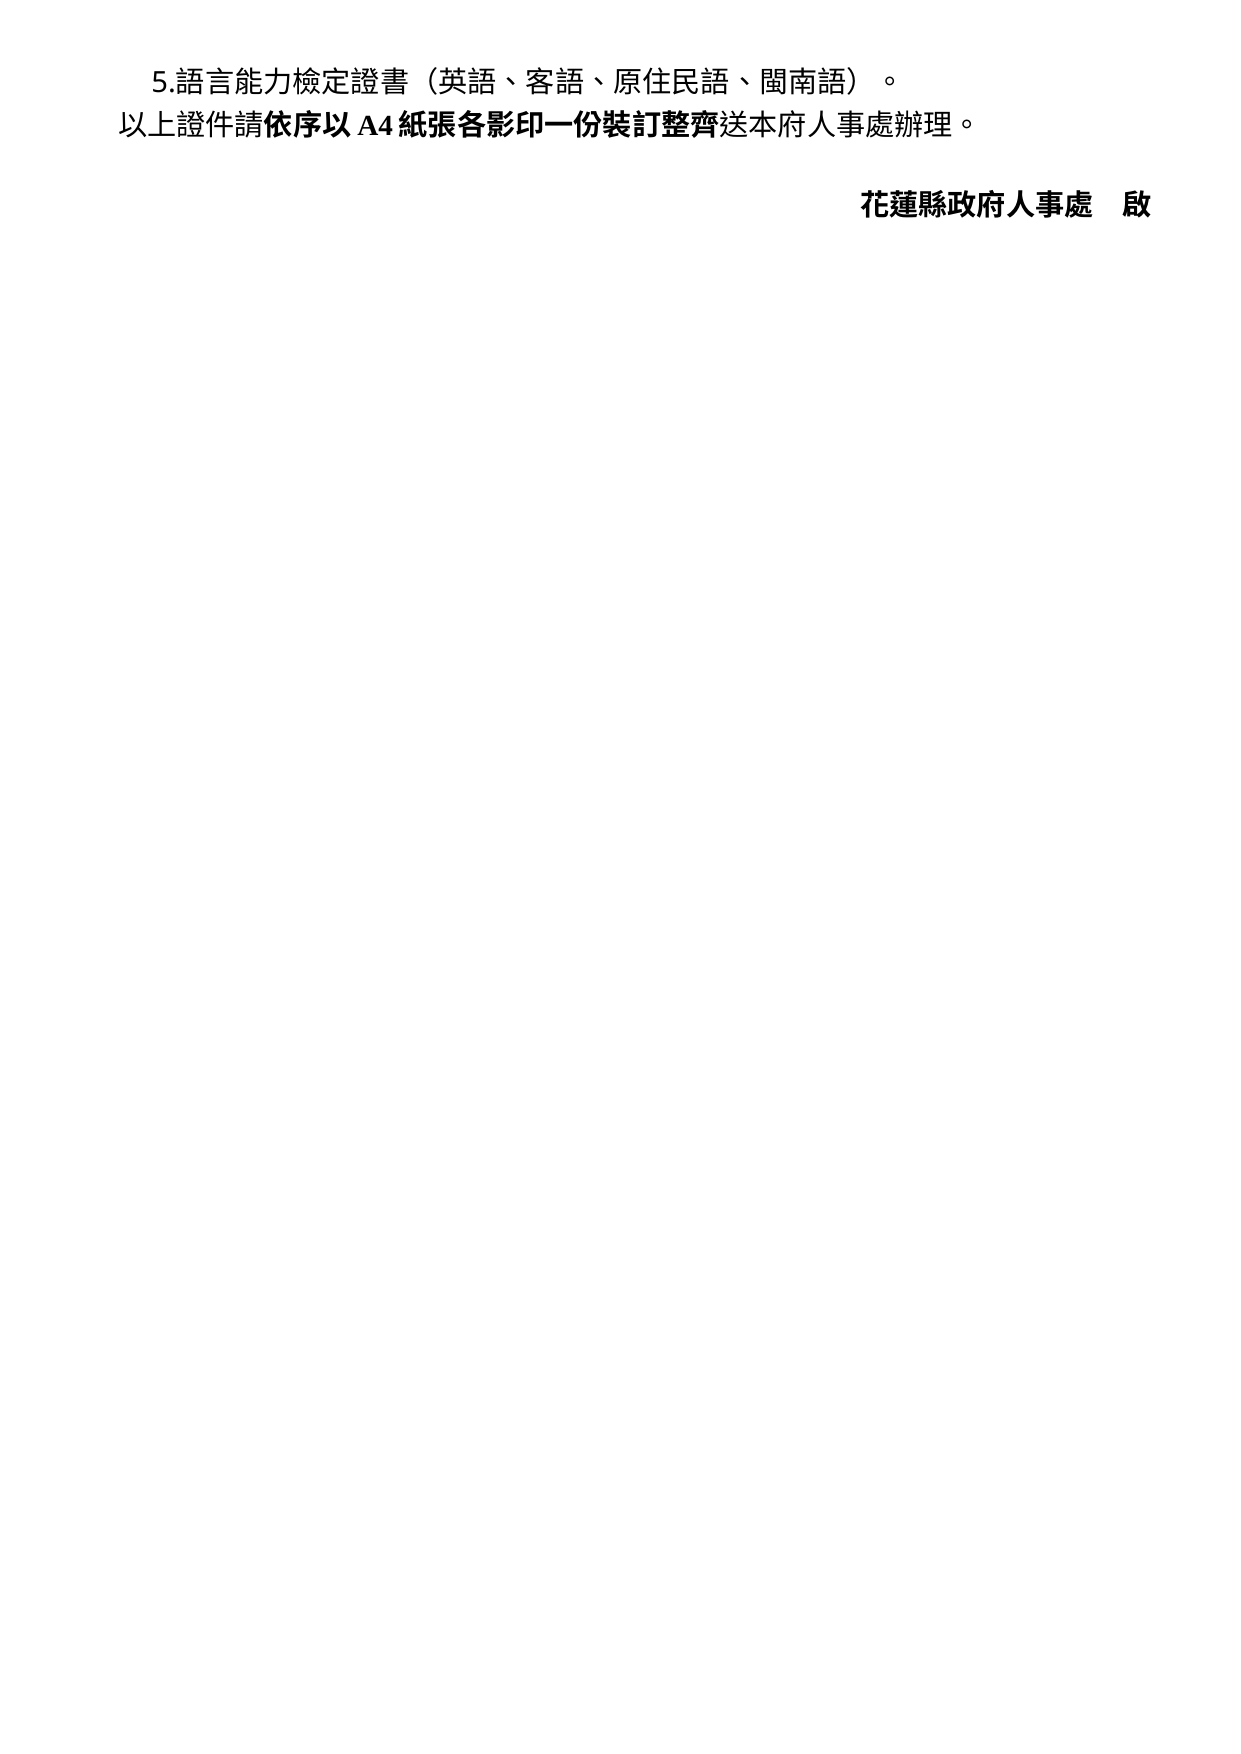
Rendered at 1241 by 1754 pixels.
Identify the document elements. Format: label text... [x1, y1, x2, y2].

text 5.語言能力檢定證書（英語、客語、原住民語、閩南語）。 [151, 59, 1152, 101]
text 花蓮縣政府人事處 啟 [89, 181, 1152, 223]
text 以上證件請依序以A4紙張各影印一份裝訂整齊送本府人事處辦理。 [89, 101, 1152, 144]
